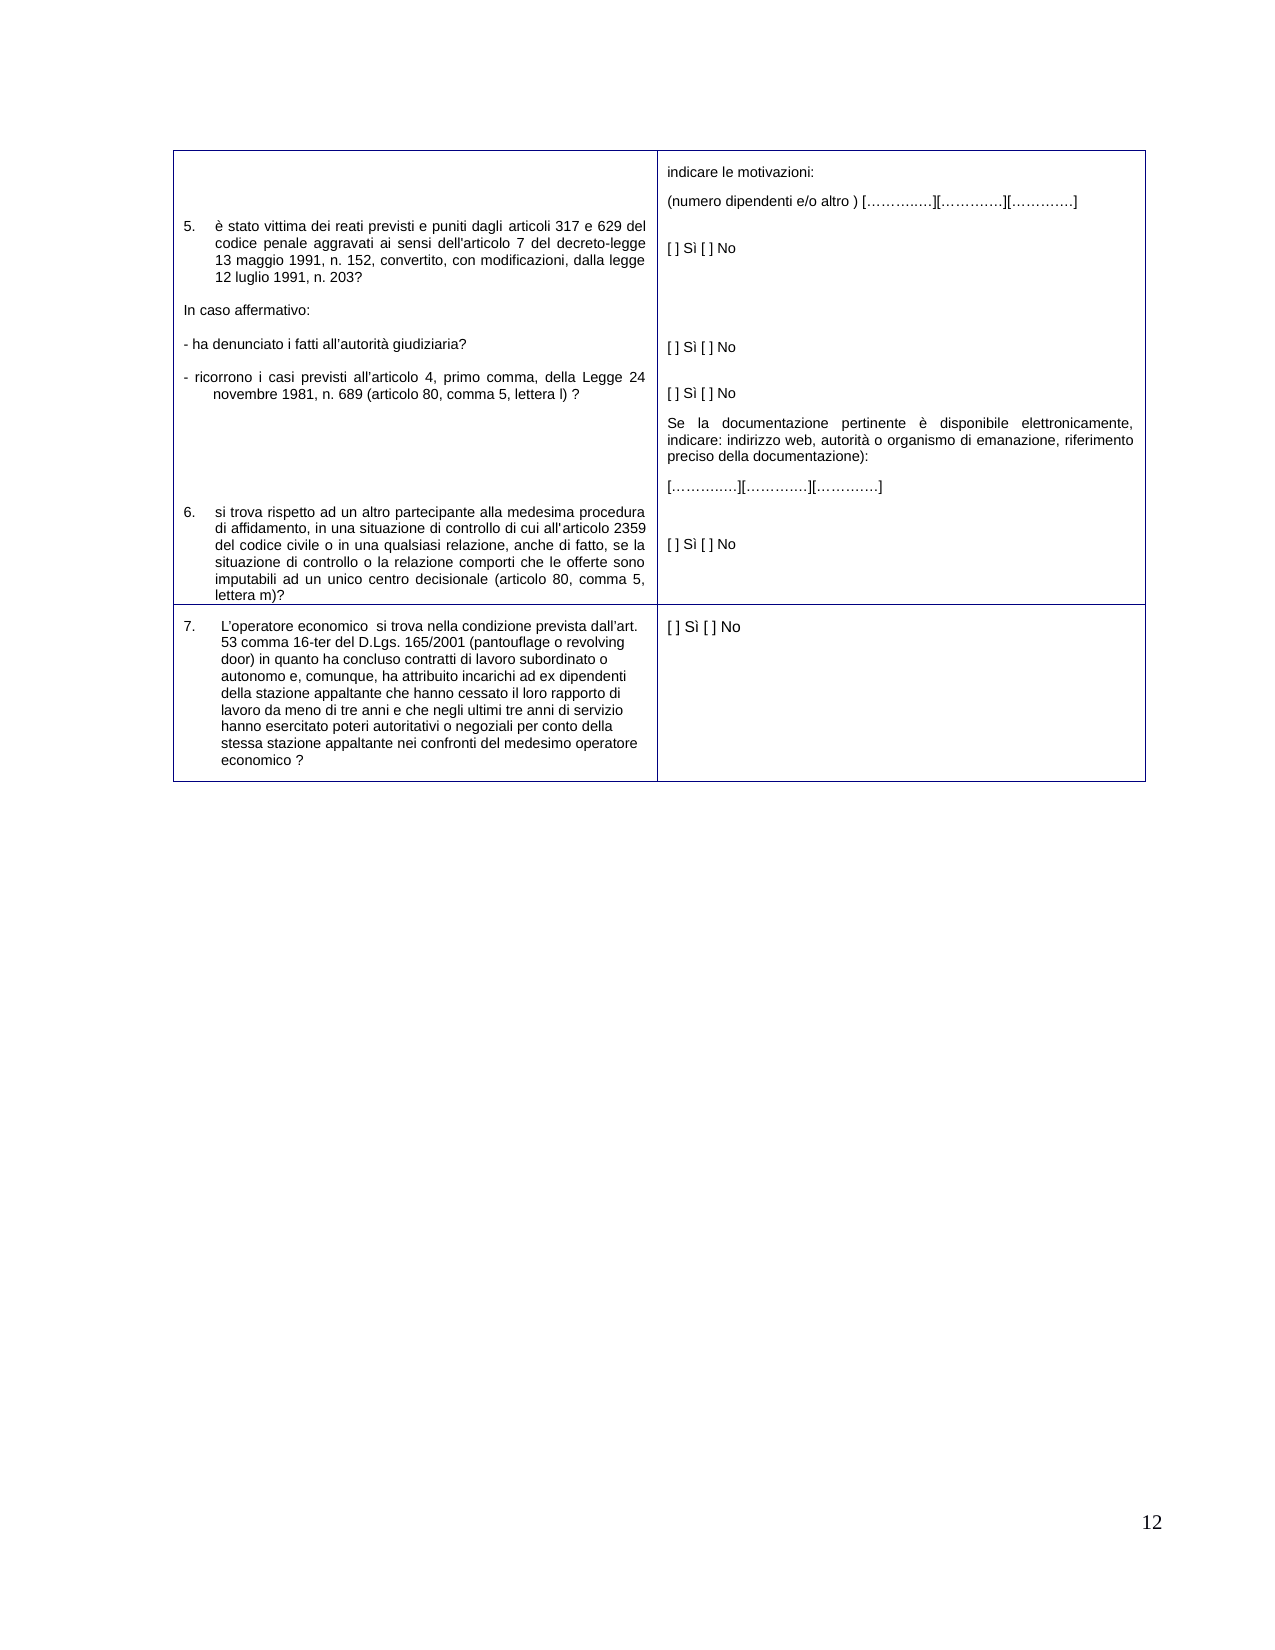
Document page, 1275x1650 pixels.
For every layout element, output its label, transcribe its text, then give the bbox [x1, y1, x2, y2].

table_cell indicare le motivazioni: (numero dipendenti e/o altro ) [………..…][……….…][……….…] [ ] Sì [ ] No [ ] Sì [ ] No [ ] Sì [ ] No Se la documentazione pertinente è disponibile elettronicamente, indicare: indirizzo web, autorità o organismo di emanazione, riferimento preciso della documentazione): [………..…][……….…][……….…] [ ] Sì [ ] No [658, 151, 1145, 604]
table_cell [ ] Sì [ ] No [658, 605, 1145, 781]
table_cell L’operatore economico si trova in una delle seguenti situazioni ? è stato soggetto alla sanzione interdittiva di cui all'articolo 9, comma 2, lettera c) del decreto legislativo 8 giugno 2001, n. 231 o ad altra sanzione che comporta il divieto di contrarre con la pubblica amministrazione, compresi i provvedimenti interdittivi di cui all'articolo 14 del decreto legislativo 9 aprile 2008, n. 81 (Articolo 80, comma 5, lettera f); è iscritto nel casellario informatico tenuto dall'Osservatorio dell'ANAC per aver presentato false dichiarazioni o falsa documentazione ai fini del rilascio dell'attestazione di qualificazione, per il periodo durante il quale perdura l'iscrizione (Articolo 80, comma 5, lettera g); ha violato il divieto di intestazione fiduciaria di cui all'articolo 17 della legge 19 marzo 1990, n. 55 (Articolo 80, comma 5, lettera h)? In caso affermativo : - indicare la data dell’accertamento definitivo e l’autorità o organismo di emanazione: - la violazione è stata rimossa ? è in regola con le norme che disciplinano il diritto al lavoro dei disabili di cui alla legge 12 marzo 1999, n. 68 (Articolo 80, comma 5, lettera i); è stato vittima dei reati previsti e puniti dagli articoli 317 e 629 del codice penale aggravati ai sensi dell'articolo 7 del decreto-legge 13 maggio 1991, n. 152, convertito, con modificazioni, dalla legge 12 luglio 1991, n. 203? In caso affermativo: - ha denunciato i fatti all’autorità giudiziaria? - ricorrono i casi previsti all’articolo 4, primo comma, della Legge 24 novembre 1981, n. 689 (articolo 80, comma 5, lettera l) ? si trova rispetto ad un altro partecipante alla medesima procedura di affidamento, in una situazione di controllo di cui all'articolo 2359 del codice civile o in una qualsiasi relazione, anche di fatto, se la situazione di controllo o la relazione comporti che le offerte sono imputabili ad un unico centro decisionale (articolo 80, comma 5, lettera m)? [174, 151, 657, 604]
table_cell L’operatore economico si trova nella condizione prevista dall’art. 53 comma 16-ter del D.Lgs. 165/2001 (pantouflage o revolving door) in quanto ha concluso contratti di lavoro subordinato o autonomo e, comunque, ha attribuito incarichi ad ex dipendenti della stazione appaltante che hanno cessato il loro rapporto di lavoro da meno di tre anni e che negli ultimi tre anni di servizio hanno esercitato poteri autoritativi o negoziali per conto della stessa stazione appaltante nei confronti del medesimo operatore economico ? [174, 605, 657, 781]
